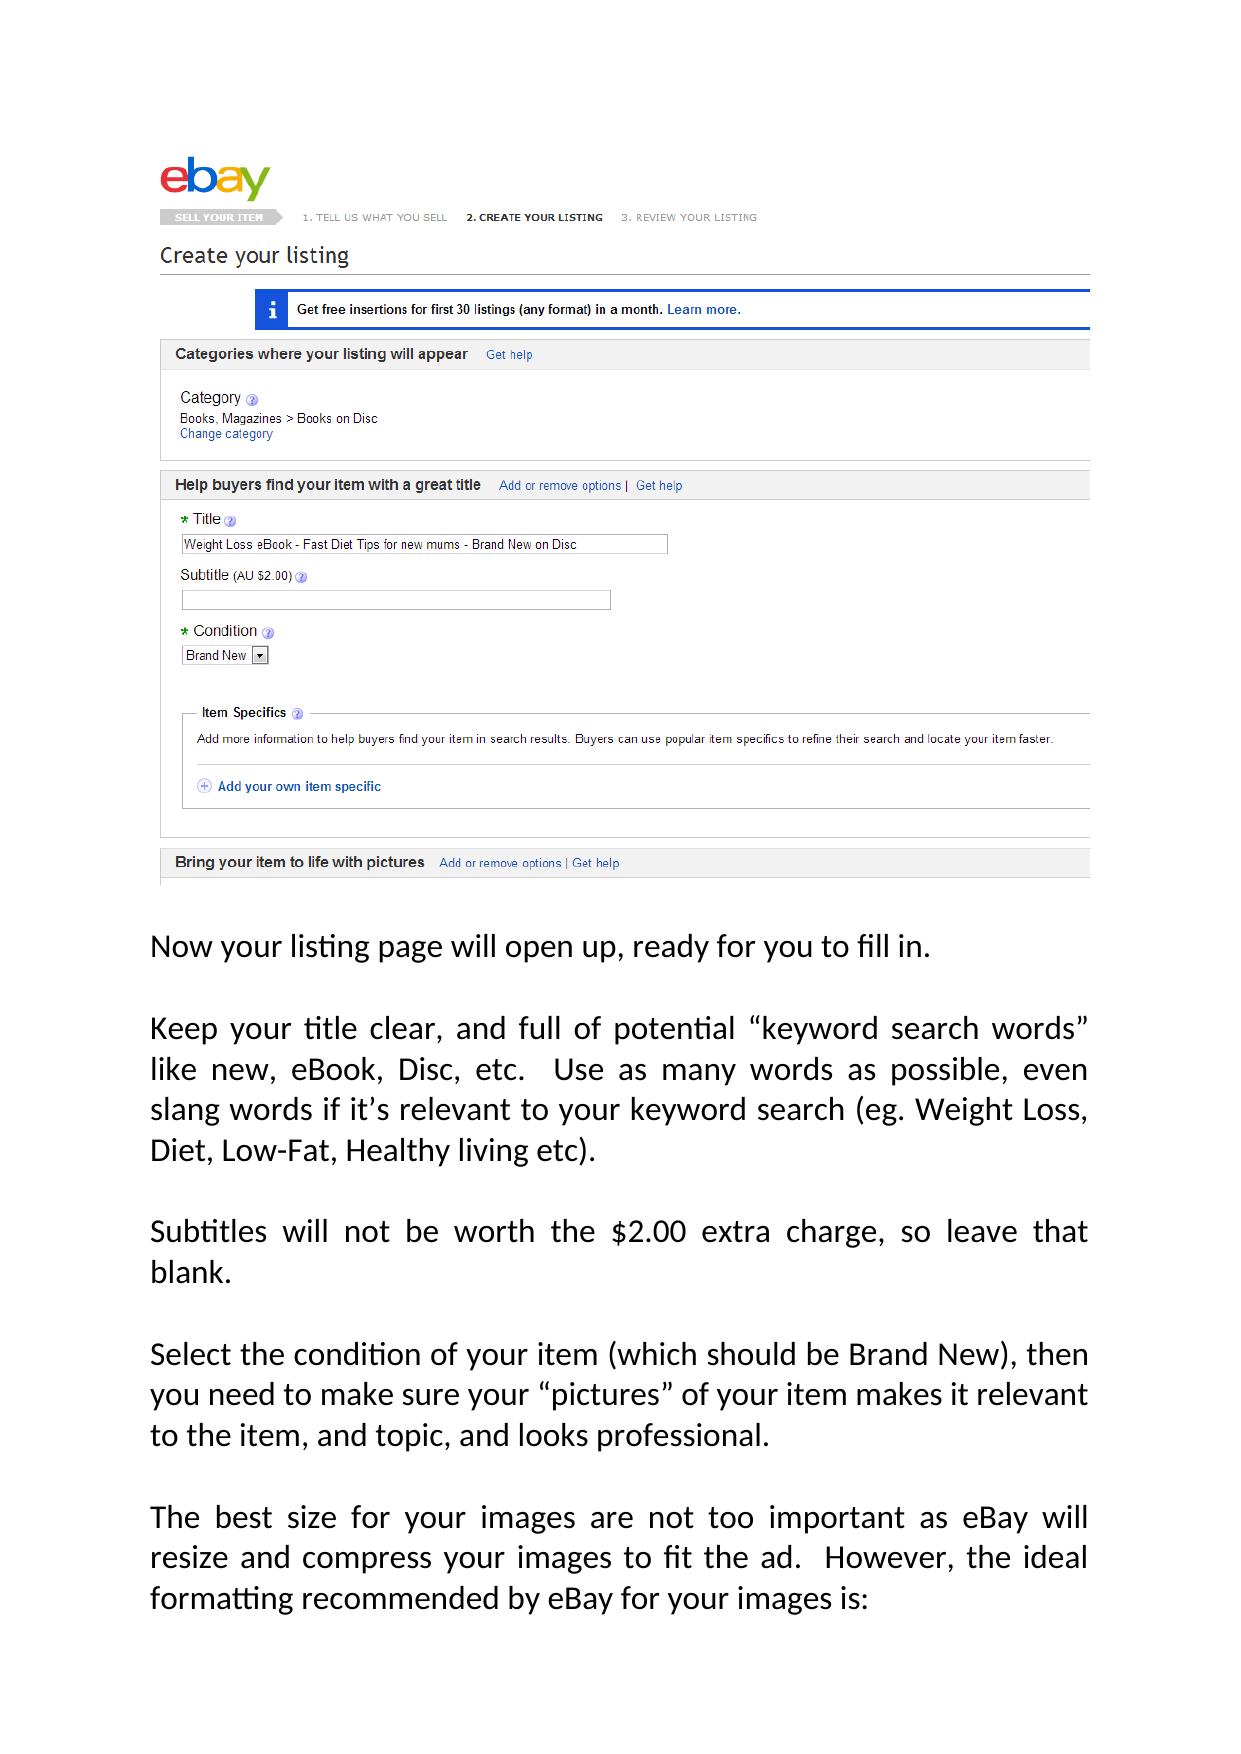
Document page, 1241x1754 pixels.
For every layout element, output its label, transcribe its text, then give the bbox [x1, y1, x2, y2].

text The best size for your images are not too important as eBay will resize and compress your images to fit the ad. However, the ideal formatting recommended by eBay for your images is: [150, 1496, 1090, 1618]
text Keep your title clear, and full of potential “keyword search words” like new, eBook, Disc, etc. Use as many words as possible, even slang words if it’s relevant to your keyword search (eg. Weight Loss, Diet, Low-Fat, Healthy living etc). [150, 1007, 1090, 1170]
text Subtitles will not be worth the $2.00 extra charge, so leave that blank. [150, 1211, 1090, 1292]
text Select the condition of your item (which should be Brand New), then you need to make sure your “pictures” of your item makes it relevant to the item, and topic, and looks professional. [150, 1333, 1090, 1455]
text Now your listing page will open up, ready for you to fill in. [150, 925, 1090, 966]
